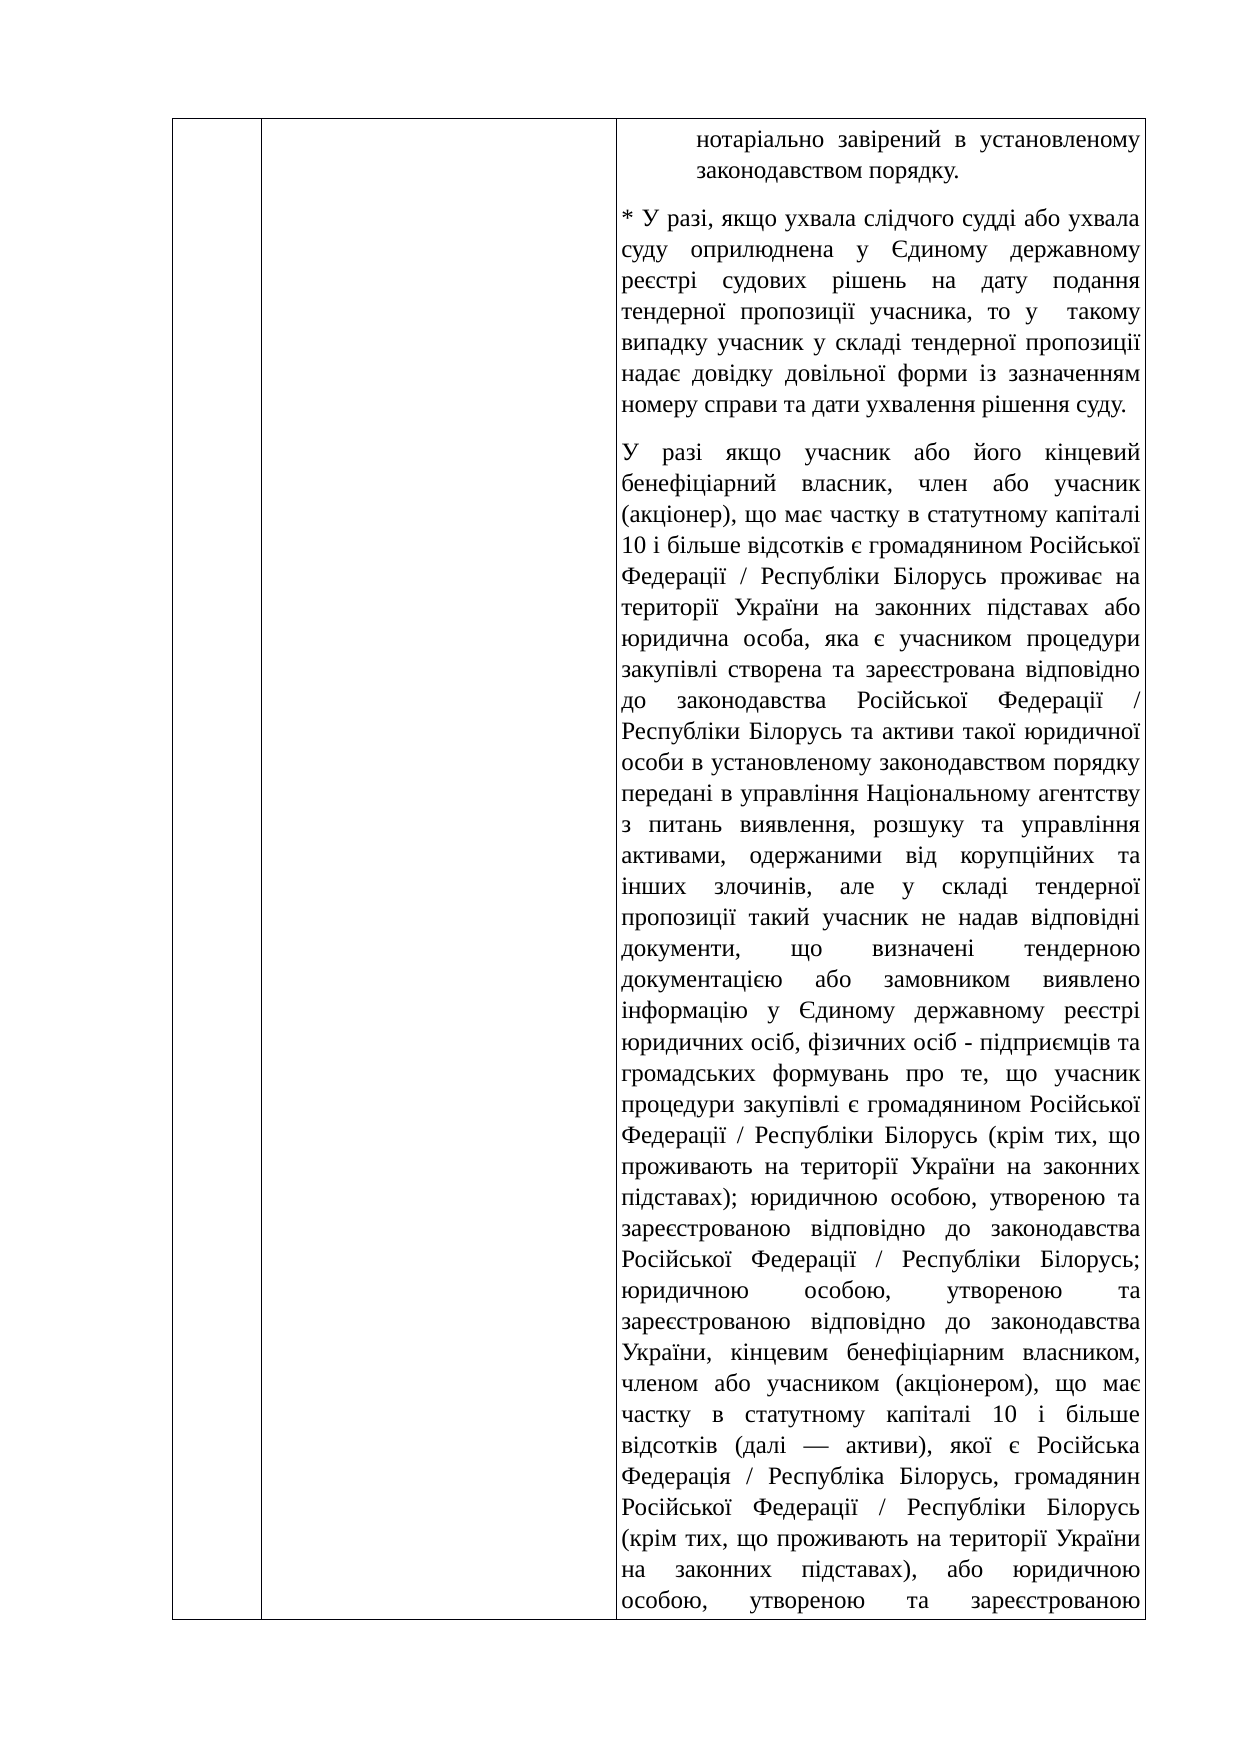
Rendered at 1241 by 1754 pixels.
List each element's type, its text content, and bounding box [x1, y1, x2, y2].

table_cell [173, 119, 261, 1619]
table_cell [262, 119, 616, 1619]
table_cell нотаріально завірений в установленому законодавством порядку. * У разі, якщо ухвала слідчого судді або ухвала суду оприлюднена у Єдиному державному реєстрі судових рішень на дату подання тендерної пропозиції учасника, то у такому випадку учасник у складі тендерної пропозиції надає довідку довільної форми із зазначенням номеру справи та дати ухвалення рішення суду. У разі якщо учасник або його кінцевий бенефіціарний власник, член або учасник (акціонер), що має частку в статутному капіталі 10 і більше відсотків є громадянином Російської Федерації / Республіки Білорусь проживає на території України на законних підставах або юридична особа, яка є учасником процедури закупівлі створена та зареєстрована відповідно до законодавства Російської Федерації / Республіки Білорусь та активи такої юридичної особи в установленому законодавством порядку передані в управління Національному агентству з питань виявлення, розшуку та управління активами, одержаними від корупційних та інших злочинів, але у складі тендерної пропозиції такий учасник не надав відповідні документи, що визначені тендерною документацією або замовником виявлено інформацію у Єдиному державному реєстрі юридичних осіб, фізичних осіб - підприємців та громадських формувань про те, що учасник процедури закупівлі є громадянином Російської Федерації / Республіки Білорусь (крім тих, що проживають на території України на законних підставах); юридичною особою, утвореною та зареєстрованою відповідно до законодавства Російської Федерації / Республіки Білорусь; юридичною особою, утвореною та зареєстрованою відповідно до законодавства України, кінцевим бенефіціарним власником, членом або учасником (акціонером), що має частку в статутному капіталі 10 і більше відсотків (далі — активи), якої є Російська Федерація / Республіка Білорусь, громадянин Російської Федерації / Республіки Білорусь (крім тих, що проживають на території України на законних підставах), або юридичною особою, утвореною та зареєстрованою [617, 119, 1145, 1619]
